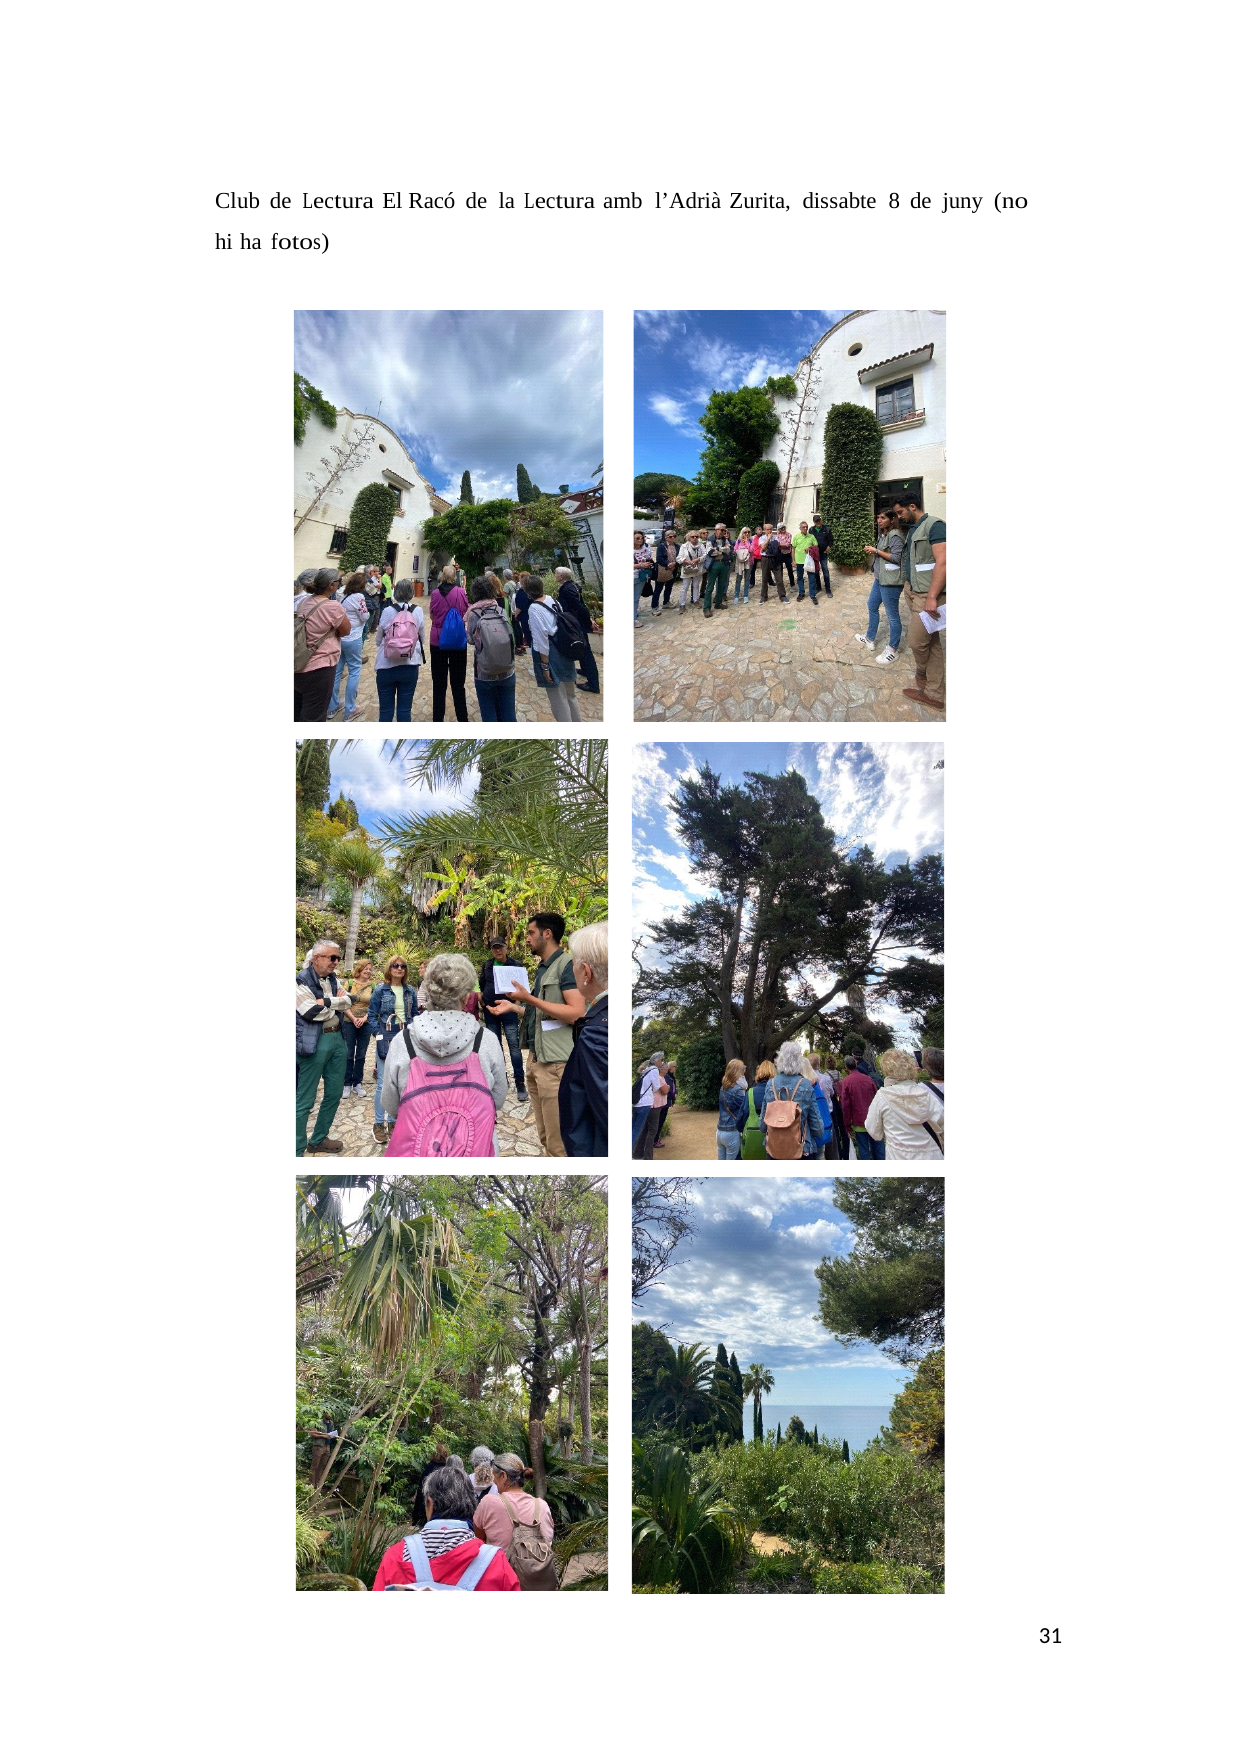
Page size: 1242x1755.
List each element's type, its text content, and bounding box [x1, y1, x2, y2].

text Club de Lectura El Racó de la Lectura amb l’Adrià Zurita, dissabte 8 de juny (no hi ha fotos) [215, 187, 1036, 255]
